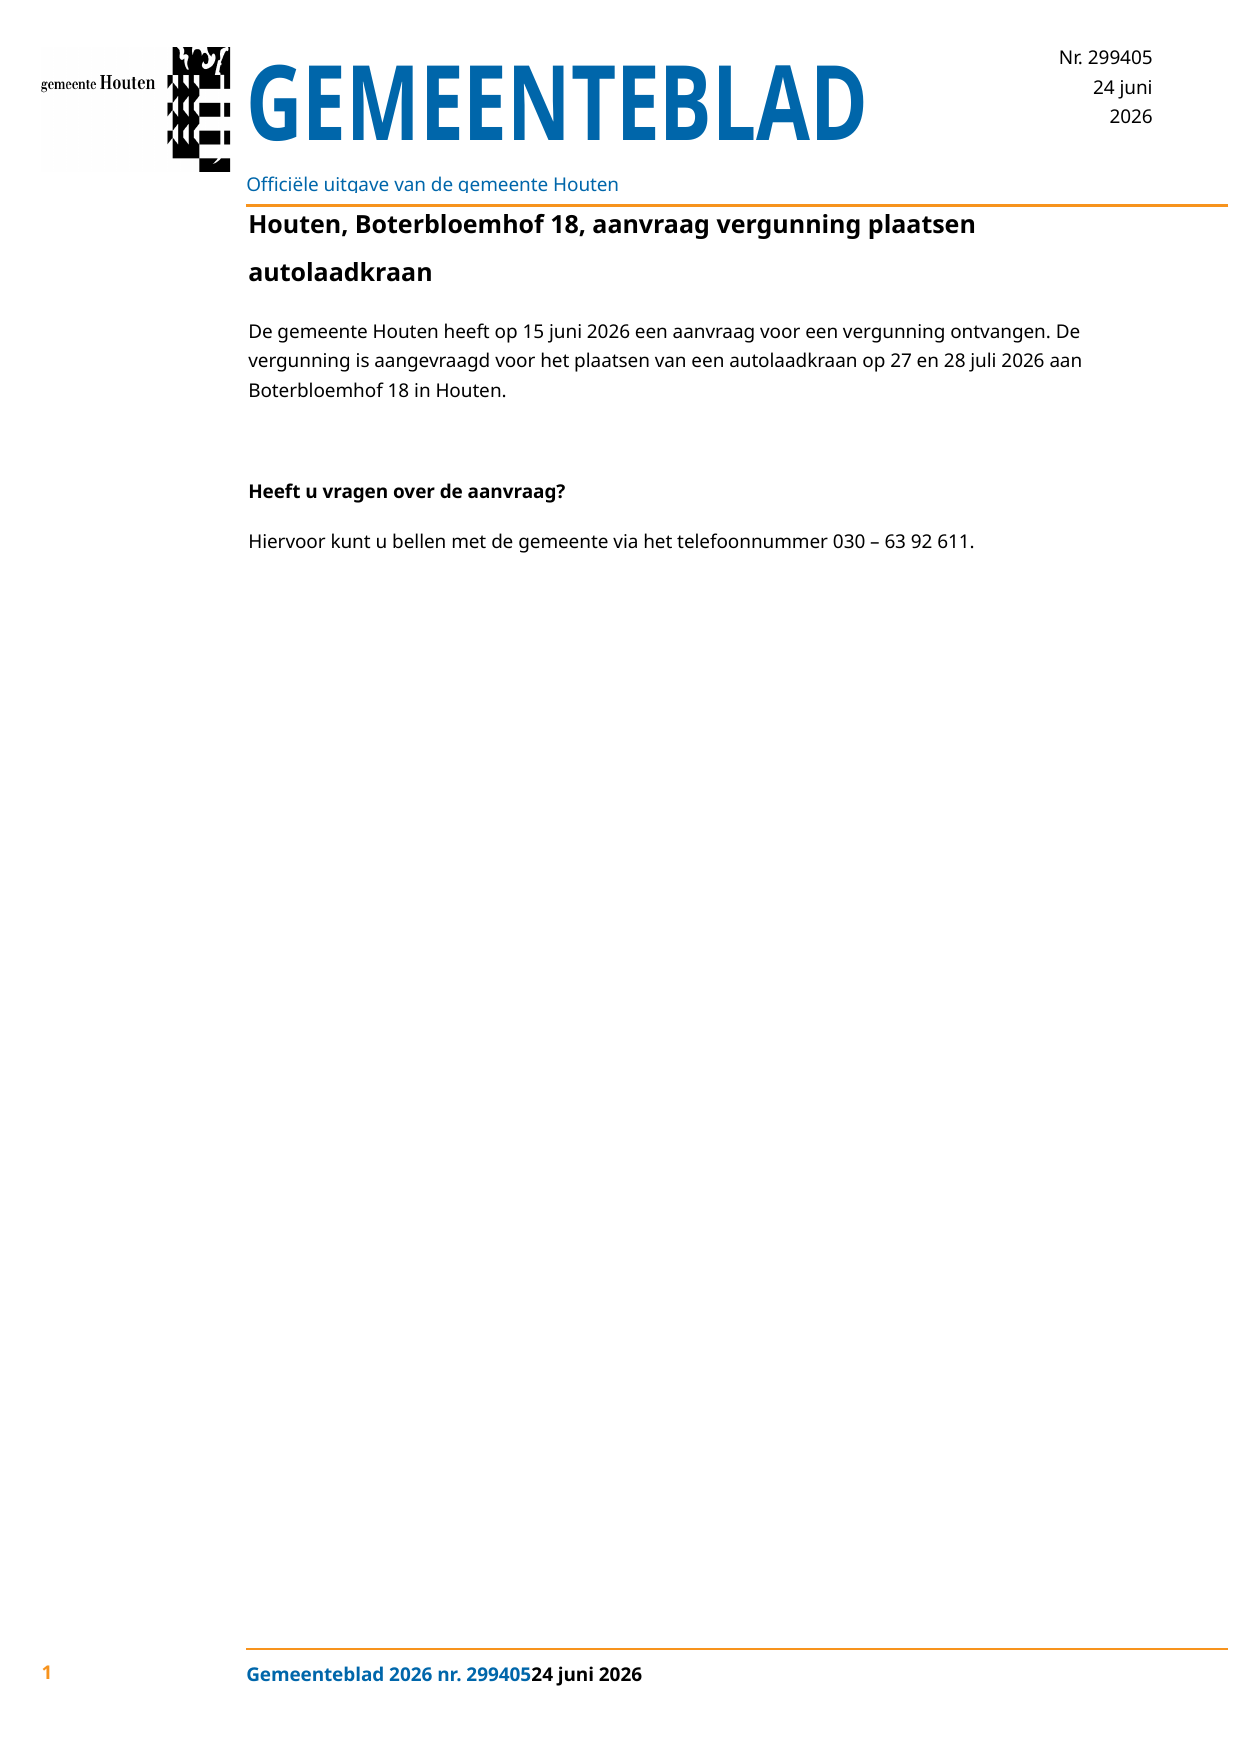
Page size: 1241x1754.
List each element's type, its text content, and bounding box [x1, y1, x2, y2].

text Hiervoor kunt u bellen met de gemeente via het telefoonnummer 030 – 63 92 611. [248, 528, 1152, 554]
picture [41, 47, 231, 172]
text Heeft u vragen over de aanvraag? [248, 478, 1152, 504]
text De gemeente Houten heeft op 15 juni 2026 een aanvraag voor een vergunning ontvangen. De vergunning is aangevraagd voor het plaatsen van een autolaadkraan op 27 en 28 juli 2026 aan Boterbloemhof 18 in Houten. [248, 318, 1152, 403]
text Houten, Boterbloemhof 18, aanvraag vergunning plaatsen autolaadkraan [248, 207, 1152, 288]
